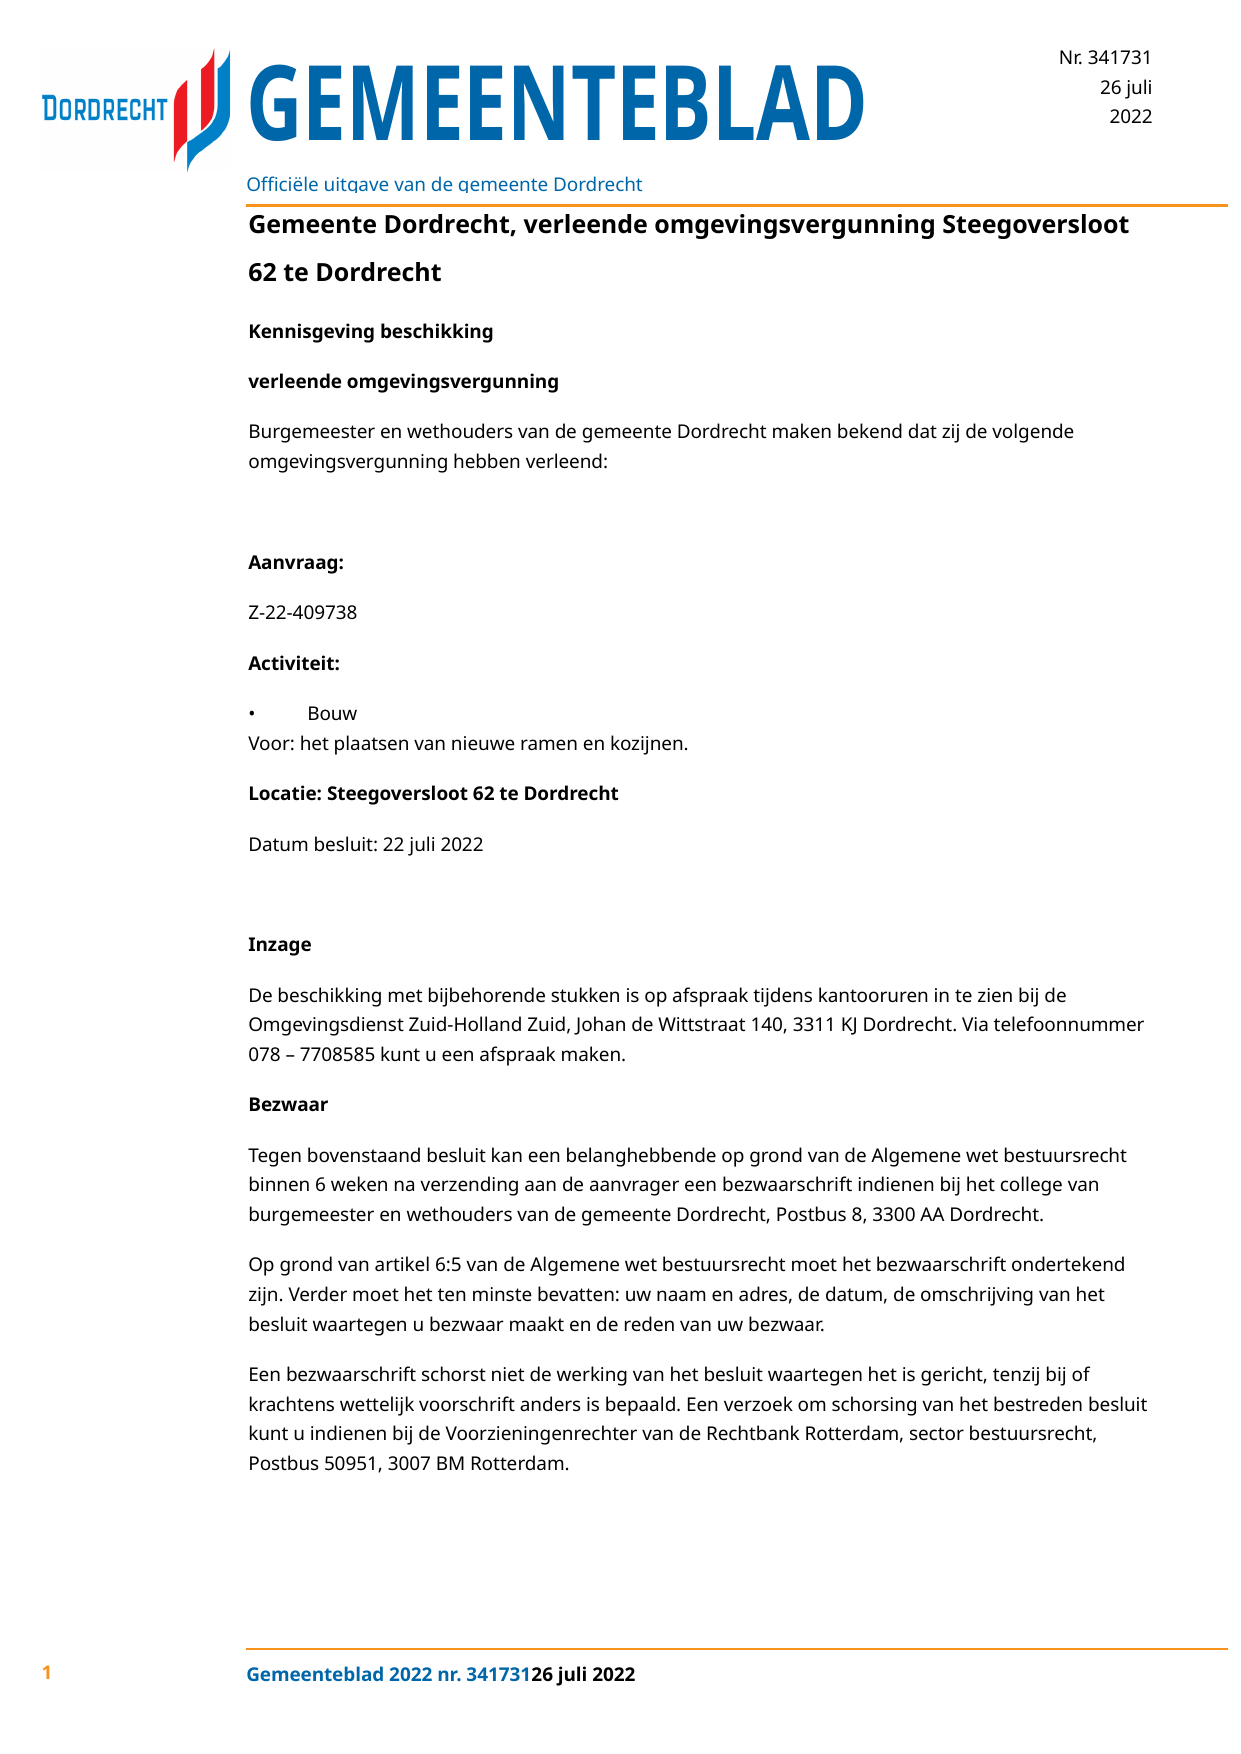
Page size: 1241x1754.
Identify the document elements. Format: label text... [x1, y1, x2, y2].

text Z-22-409738 [248, 599, 1152, 625]
text Inzage [248, 932, 1152, 957]
text Burgemeester en wethouders van de gemeente Dordrecht maken bekend dat zij de volgende omgevingsvergunning hebben verleend: [248, 419, 1152, 474]
text Op grond van artikel 6:5 van de Algemene wet bestuursrecht moet het bezwaarschrift ondertekend zijn. Verder moet het ten minste bevatten: uw naam en adres, de datum, de omschrijving van het besluit waartegen u bezwaar maakt en de reden van uw bezwaar. [248, 1252, 1152, 1337]
picture [41, 47, 231, 172]
text Bezwaar [248, 1092, 1152, 1117]
text De beschikking met bijbehorende stukken is op afspraak tijdens kantooruren in te zien bij de Omgevingsdienst Zuid-Holland Zuid, Johan de Wittstraat 140, 3311 KJ Dordrecht. Via telefoonnummer 078 – 7708585 kunt u een afspraak maken. [248, 982, 1152, 1067]
text Datum besluit: 22 juli 2022 [248, 831, 1152, 857]
text Gemeente Dordrecht, verleende omgevingsvergunning Steegoversloot 62 te Dordrecht [248, 207, 1152, 288]
text Aanvraag: [248, 549, 1152, 575]
text verleende omgevingsvergunning [248, 368, 1152, 394]
text Activiteit: [248, 650, 1152, 676]
text Locatie: Steegoversloot 62 te Dordrecht [248, 780, 1152, 806]
text Kennisgeving beschikking [248, 318, 1152, 344]
text Voor: het plaatsen van nieuwe ramen en kozijnen. [248, 730, 1152, 756]
text Tegen bovenstaand besluit kan een belanghebbende op grond van de Algemene wet bestuursrecht binnen 6 weken na verzending aan de aanvrager een bezwaarschrift indienen bij het college van burgemeester en wethouders van de gemeente Dordrecht, Postbus 8, 3300 AA Dordrecht. [248, 1142, 1152, 1227]
text Een bezwaarschrift schorst niet de werking van het besluit waartegen het is gericht, tenzij bij of krachtens wettelijk voorschrift anders is bepaald. Een verzoek om schorsing van het bestreden besluit kunt u indienen bij de Voorzieningenrechter van de Rechtbank Rotterdam, sector bestuursrecht, Postbus 50951, 3007 BM Rotterdam. [248, 1361, 1152, 1476]
list Bouw [248, 700, 1152, 726]
